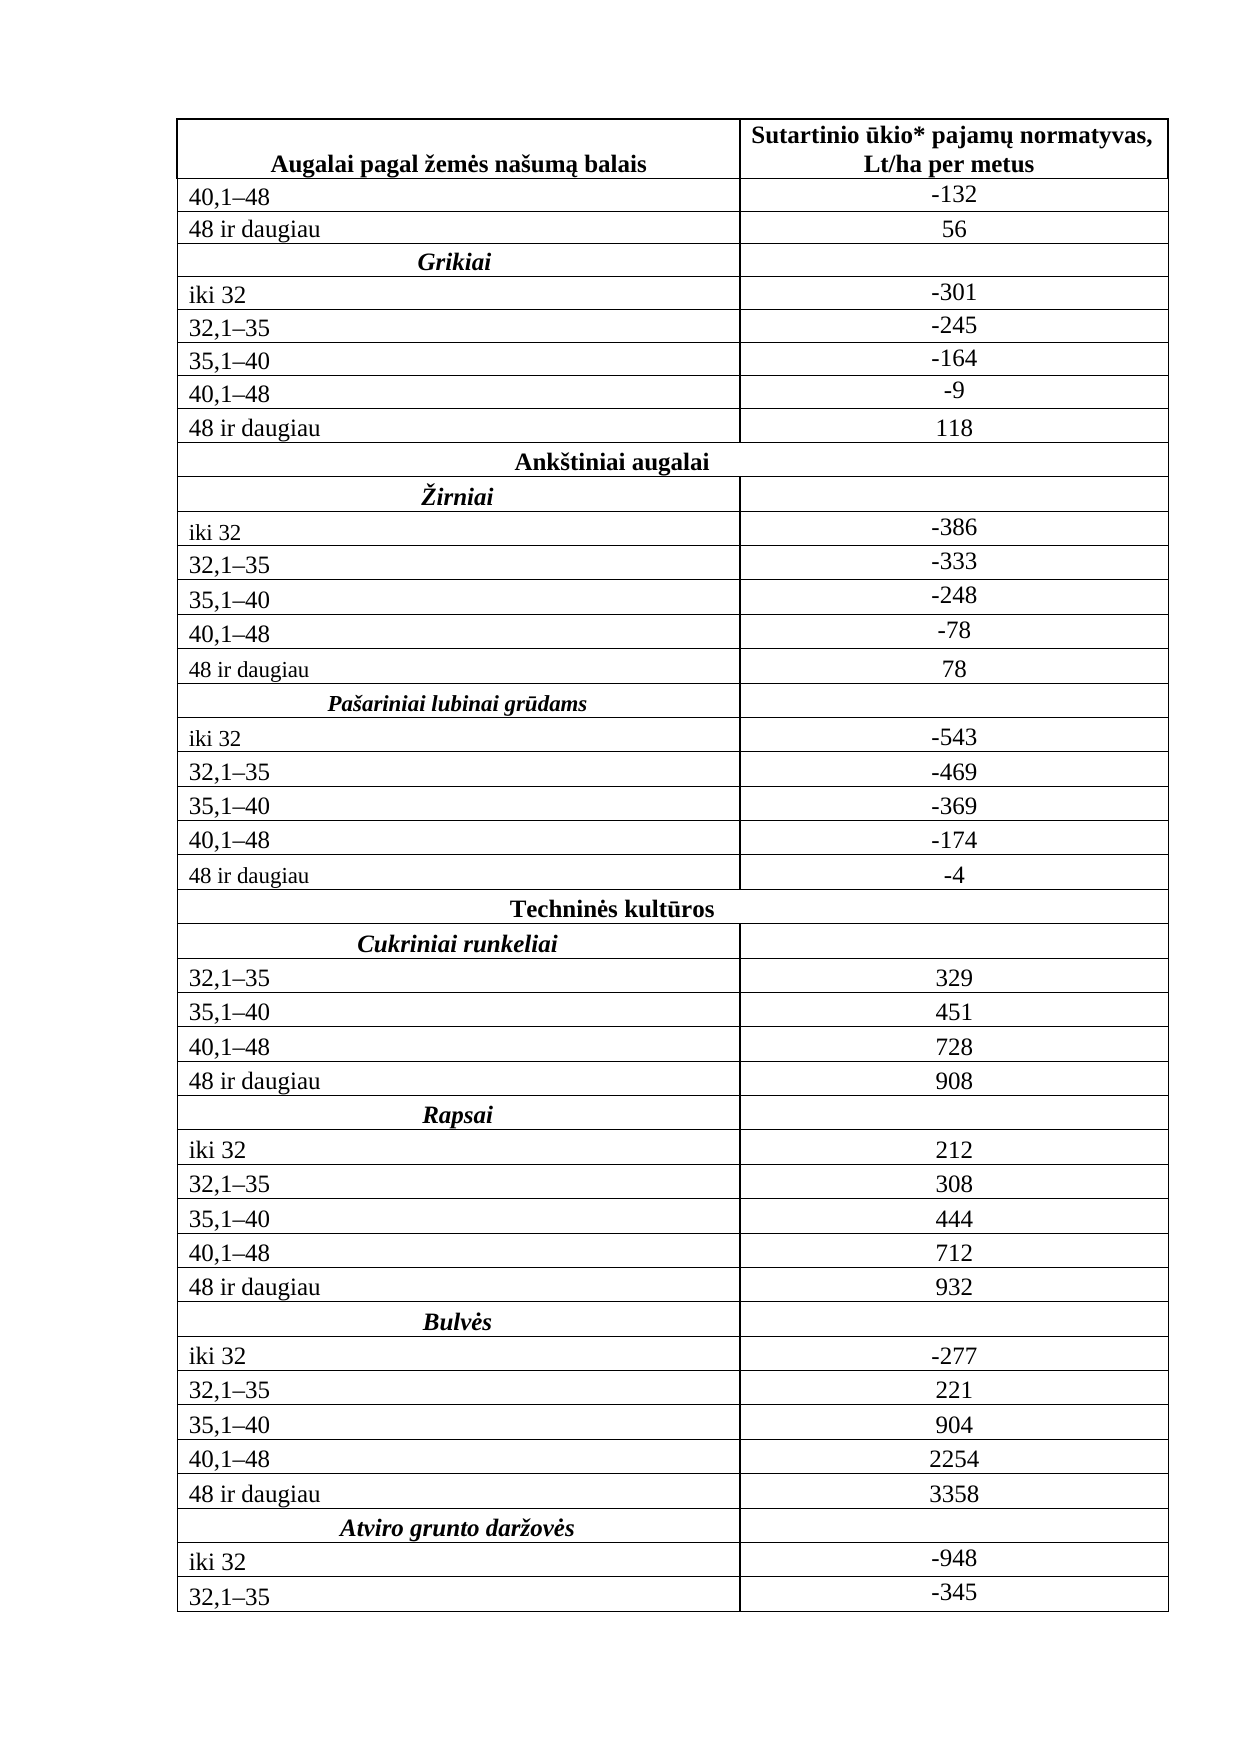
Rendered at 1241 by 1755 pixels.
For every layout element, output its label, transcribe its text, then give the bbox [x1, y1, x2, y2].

table_cell 32,1–35 [178, 959, 739, 992]
table_cell 32,1–35 [178, 1165, 739, 1198]
table_cell 48 ir daugiau [178, 1268, 739, 1301]
table_header Augalai pagal žemės našumą balais [178, 120, 739, 178]
table_cell 221 [741, 1371, 1168, 1404]
table_cell [1051, 443, 1168, 476]
table_cell 2254 [741, 1440, 1168, 1473]
table_cell 904 [741, 1405, 1168, 1439]
table_cell iki 32 [178, 1130, 739, 1164]
table_cell [741, 477, 1168, 511]
table_cell [741, 924, 1168, 957]
table_cell -4 [741, 855, 1168, 889]
table_cell 35,1–40 [178, 580, 739, 614]
table_cell [741, 684, 1168, 717]
table_cell 32,1–35 [178, 1577, 739, 1611]
table_cell -9 [741, 376, 1168, 407]
table_cell 48 ir daugiau [178, 855, 739, 889]
table_cell 48 ir daugiau [178, 1474, 739, 1507]
table_cell [741, 1302, 1168, 1336]
table_cell Rapsai [178, 1096, 739, 1129]
table_cell [741, 1509, 1168, 1542]
table_cell Cukriniai runkeliai [178, 924, 739, 957]
table_cell 308 [741, 1165, 1168, 1198]
table_cell 78 [741, 649, 1168, 682]
table_cell 932 [741, 1268, 1168, 1301]
table_cell -345 [741, 1577, 1168, 1611]
table_cell Žirniai [178, 477, 739, 511]
table_cell 40,1–48 [178, 179, 739, 211]
table_cell Ankštiniai augalai [178, 443, 1051, 476]
table_cell 32,1–35 [178, 310, 739, 342]
table_cell [741, 244, 1168, 276]
table_cell 728 [741, 1027, 1168, 1061]
table_cell 48 ir daugiau [178, 649, 739, 682]
table_cell 908 [741, 1062, 1168, 1095]
table_cell Bulvės [178, 1302, 739, 1336]
table_cell iki 32 [178, 718, 739, 751]
table_cell [741, 1096, 1168, 1129]
table_cell -333 [741, 546, 1168, 579]
table_cell 48 ir daugiau [178, 212, 739, 243]
table_cell 35,1–40 [178, 1405, 739, 1439]
table_cell 56 [741, 212, 1168, 243]
table_header Sutartinio ūkio* pajamų normatyvas, Lt/ha per metus [741, 120, 1167, 178]
table_cell -301 [741, 277, 1168, 309]
table_cell 32,1–35 [178, 1371, 739, 1404]
table_cell -469 [741, 752, 1168, 786]
table_cell 40,1–48 [178, 1027, 739, 1061]
table_cell Grikiai [178, 244, 739, 276]
table_cell 3358 [741, 1474, 1168, 1507]
table_cell -248 [741, 580, 1168, 614]
table_cell 329 [741, 959, 1168, 992]
table_cell -277 [741, 1337, 1168, 1370]
table_cell [1051, 890, 1168, 923]
table_cell 118 [741, 409, 1168, 442]
table_cell 35,1–40 [178, 1199, 739, 1232]
table_cell iki 32 [178, 512, 739, 545]
table_cell -174 [741, 821, 1168, 854]
table_cell -164 [741, 343, 1168, 374]
table_cell -132 [741, 179, 1168, 211]
table_cell iki 32 [178, 1337, 739, 1370]
table_cell 35,1–40 [178, 993, 739, 1026]
table_cell Atviro grunto daržovės [178, 1509, 739, 1542]
table_cell 40,1–48 [178, 376, 739, 407]
table_cell iki 32 [178, 1543, 739, 1576]
table_cell 40,1–48 [178, 1234, 739, 1267]
table_cell 35,1–40 [178, 343, 739, 374]
table_cell -948 [741, 1543, 1168, 1576]
table_cell 32,1–35 [178, 752, 739, 786]
table_cell -543 [741, 718, 1168, 751]
table_cell -386 [741, 512, 1168, 545]
table_cell iki 32 [178, 277, 739, 309]
table_cell 32,1–35 [178, 546, 739, 579]
table_cell 40,1–48 [178, 615, 739, 648]
table_cell -369 [741, 787, 1168, 820]
table_cell 212 [741, 1130, 1168, 1164]
table_cell Pašariniai lubinai grūdams [178, 684, 739, 717]
table_cell Techninės kultūros [178, 890, 1051, 923]
table_cell -245 [741, 310, 1168, 342]
table_cell 444 [741, 1199, 1168, 1232]
table_cell 35,1–40 [178, 787, 739, 820]
table_cell 712 [741, 1234, 1168, 1267]
table_cell 48 ir daugiau [178, 1062, 739, 1095]
table_cell 451 [741, 993, 1168, 1026]
table_cell 48 ir daugiau [178, 409, 739, 442]
table_cell 40,1–48 [178, 821, 739, 854]
table_cell 40,1–48 [178, 1440, 739, 1473]
table_cell -78 [741, 615, 1168, 648]
